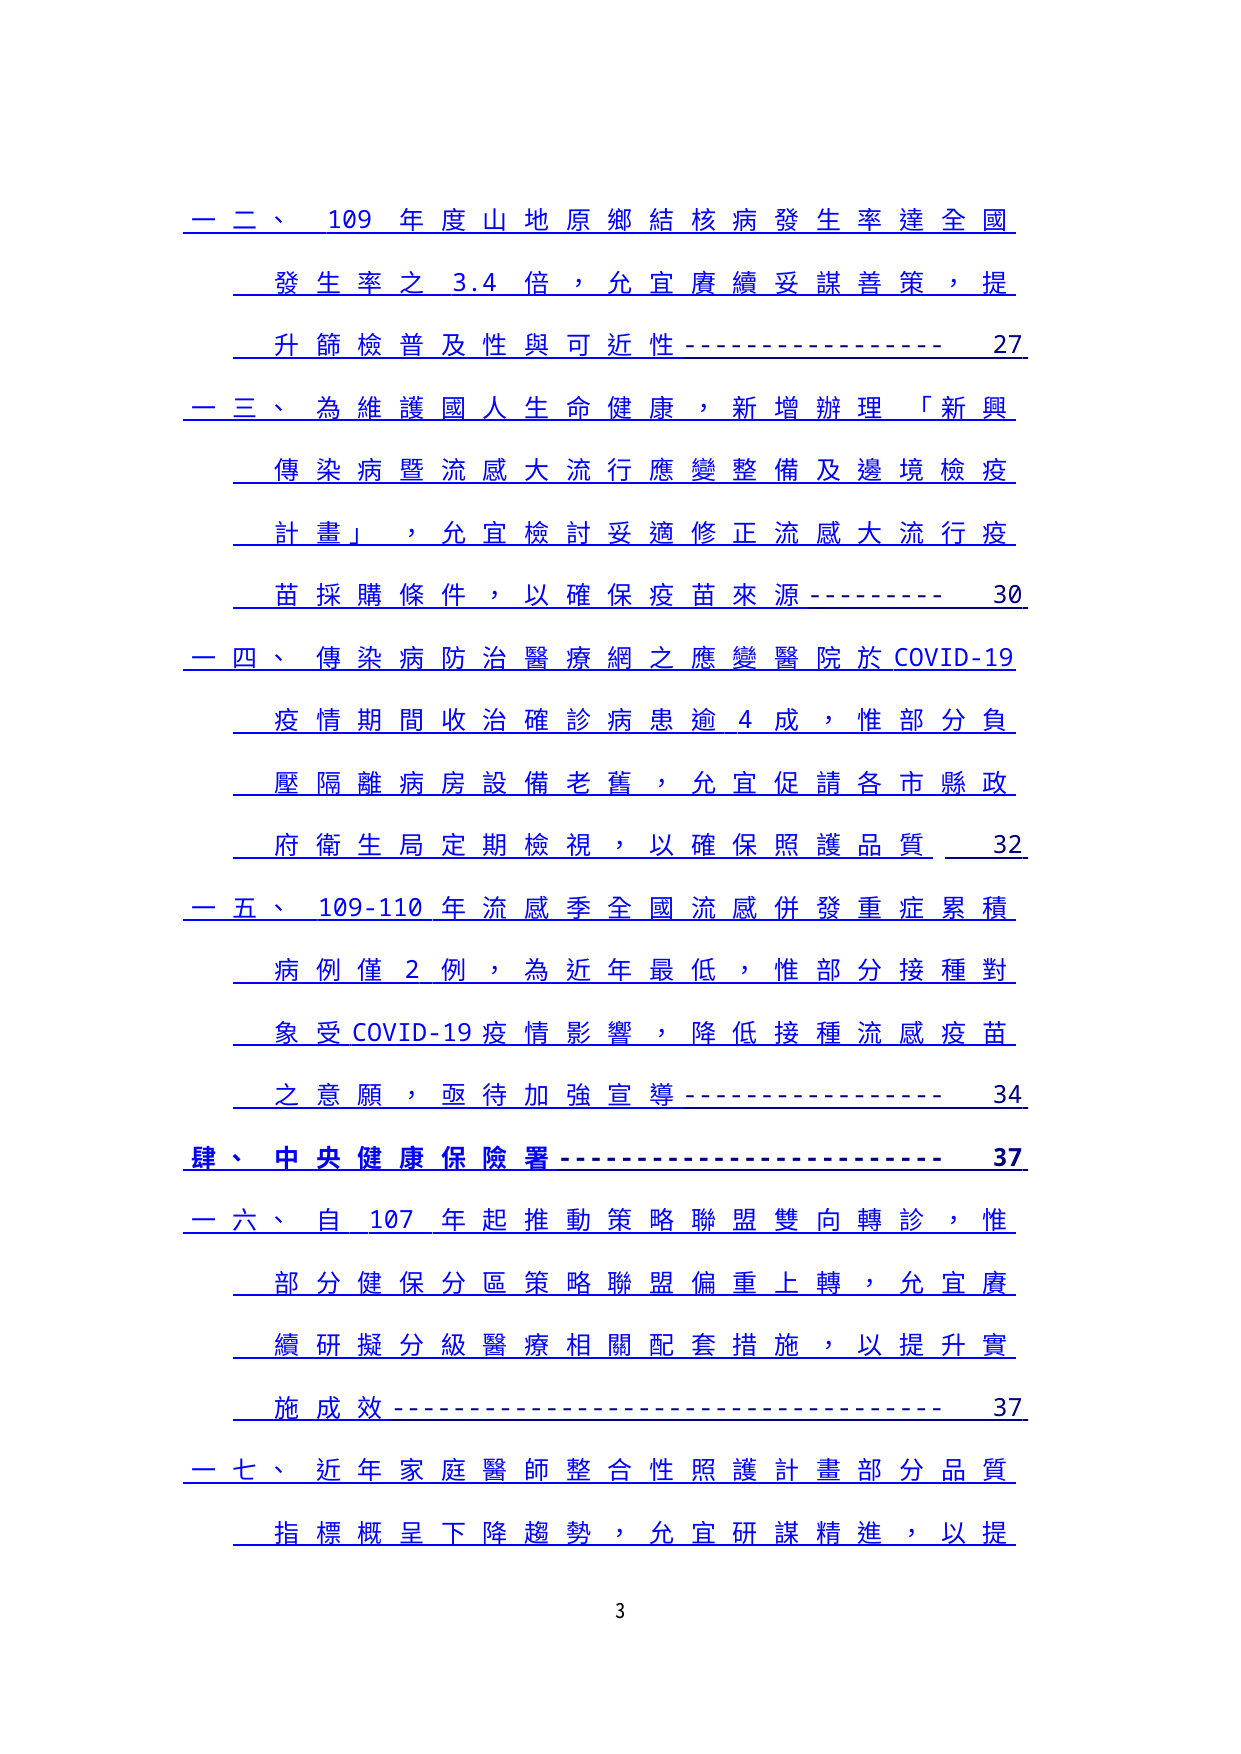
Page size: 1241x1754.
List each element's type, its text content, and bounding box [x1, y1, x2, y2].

text 一二、109年度山地原鄉結核病發生率達全國發生率之3.4倍，允宜賡續妥謀善策，提升篩檢普及性與可近性 27 [183, 177, 1028, 365]
text 一四、傳染病防治醫療網之應變醫院於COVID-19疫情期間收治確診病患逾4成，惟部分負壓隔離病房設備老舊，允宜促請各市縣政府衛生局定期檢視，以確保照護品質 32 [183, 615, 1028, 865]
text 肆、中央健康保險署 37 [183, 1115, 1028, 1169]
text 一五、109-110年流感季全國流感併發重症累積病例僅2例，為近年最低，惟部分接種對象受COVID-19疫情影響，降低接種流感疫苗之意願，亟待加強宣導 34 [183, 865, 1028, 1115]
text 一三、為維護國人生命健康，新增辦理「新興傳染病暨流感大流行應變整備及邊境檢疫計畫」，允宜檢討妥適修正流感大流行疫苗採購條件，以確保疫苗來源 30 [183, 365, 1028, 615]
text 一七、近年家庭醫師整合性照護計畫部分品質指標概呈下降趨勢，允宜研謀精進，以提 [183, 1427, 1028, 1552]
text [183, 1171, 1028, 1177]
text 一六、自107年起推動策略聯盟雙向轉診，惟部分健保分區策略聯盟偏重上轉，允宜賡續研擬分級醫療相關配套措施，以提升實施成效 37 [183, 1177, 1028, 1427]
